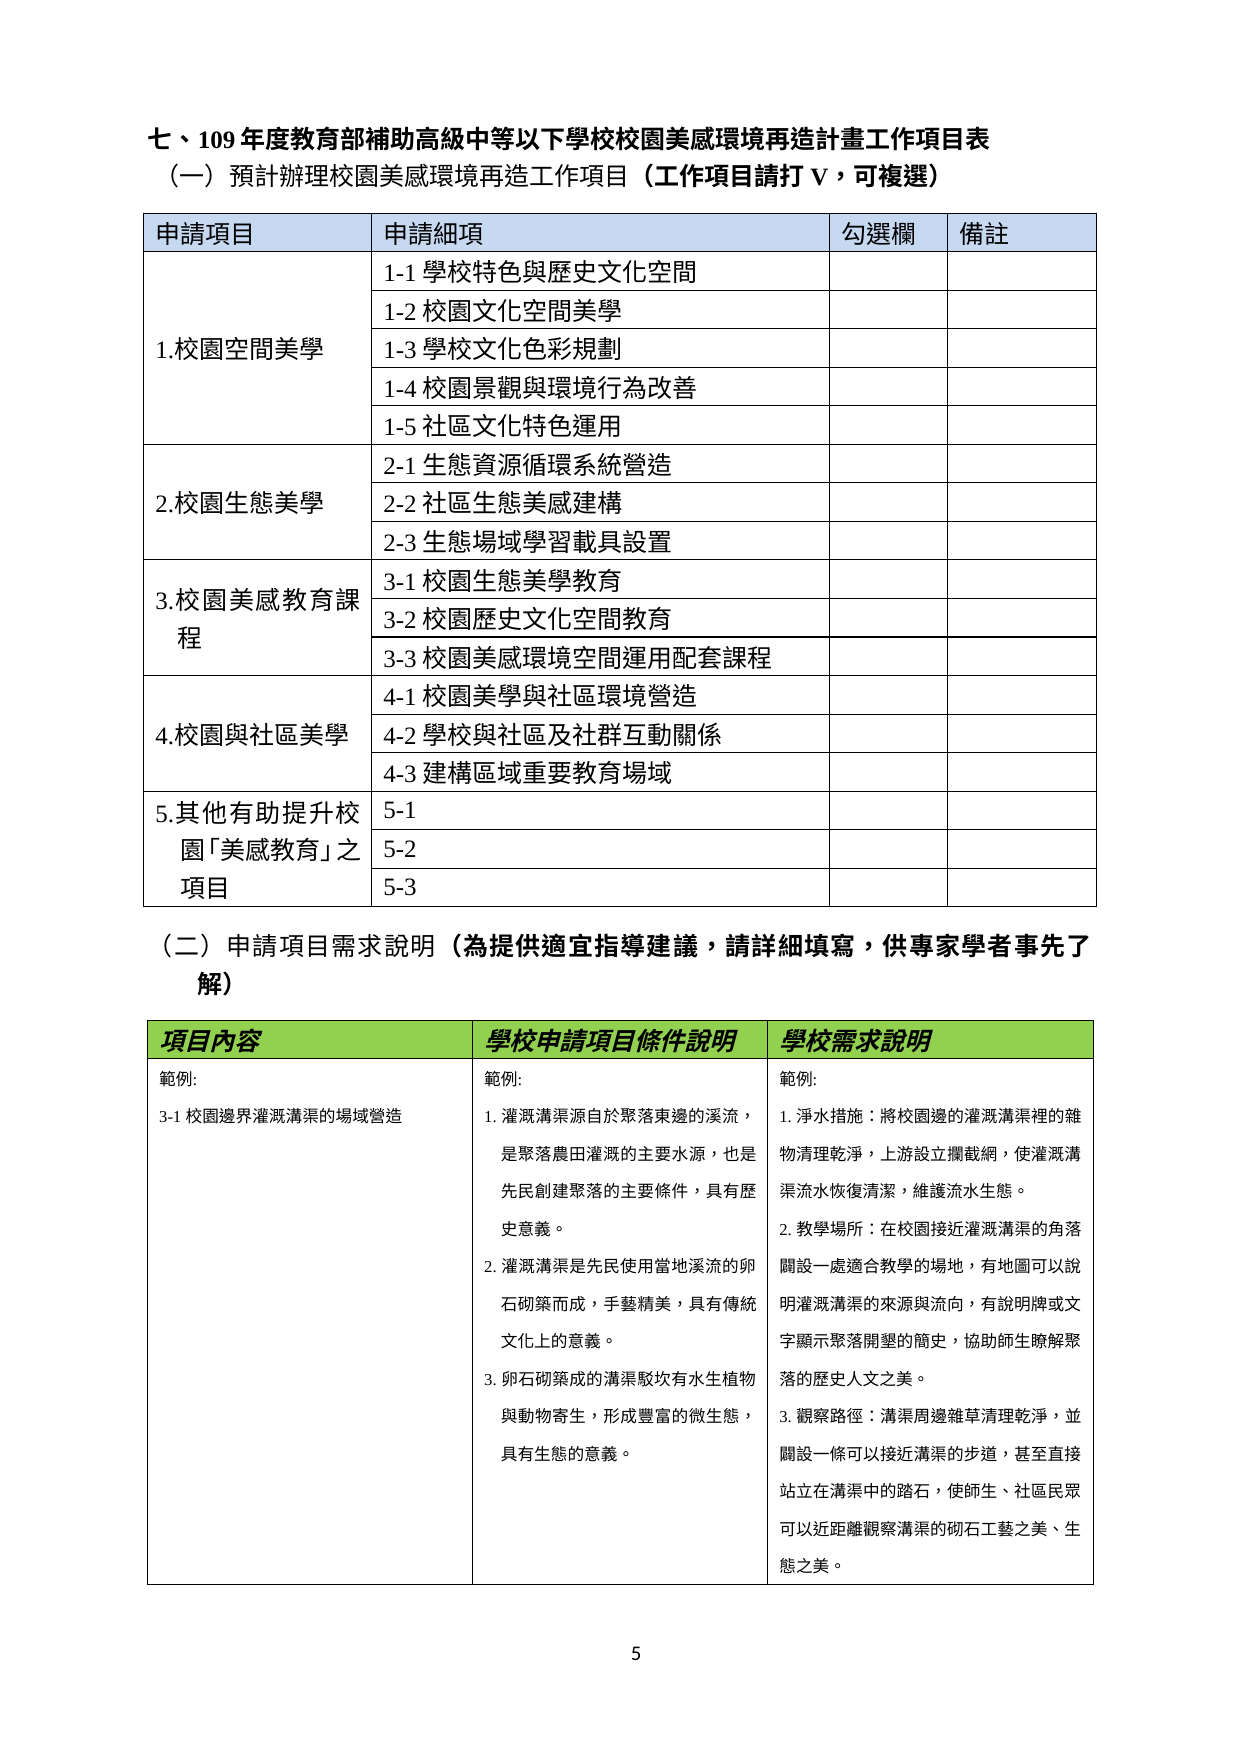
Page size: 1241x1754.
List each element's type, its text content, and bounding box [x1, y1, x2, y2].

table_cell [830, 830, 947, 868]
table_cell 5.其他有助提升校園「美感教育」之項目 [144, 792, 371, 906]
table_cell 1.校園空間美學 [144, 252, 371, 444]
table_header 申請細項 [372, 214, 829, 251]
table_cell [830, 599, 947, 636]
table_cell 1-3 學校文化色彩規劃 [372, 329, 829, 367]
table_cell 4-2 學校與社區及社群互動關係 [372, 715, 829, 752]
table_cell [948, 291, 1096, 328]
table_cell 1-2 校園文化空間美學 [372, 291, 829, 328]
table_cell 2-2 社區生態美感建構 [372, 483, 829, 521]
table_cell [948, 753, 1096, 791]
table_cell [948, 715, 1096, 752]
table_cell 範例: 3-1 校園邊界灌溉溝渠的場域營造 [148, 1059, 472, 1584]
table_cell [948, 483, 1096, 521]
table_cell [830, 792, 947, 829]
table_header 申請項目 [144, 214, 371, 251]
table_cell [830, 869, 947, 906]
table_cell [948, 599, 1096, 636]
table_cell 5-3 [372, 869, 829, 906]
text （二）申請項目需求說明（為提供適宜指導建議，請詳細填寫，供專家學者事先了解） [148, 926, 1092, 1001]
table_cell [948, 869, 1096, 906]
table_cell 4-3 建構區域重要教育場域 [372, 753, 829, 791]
table_cell [948, 830, 1096, 868]
table_cell 3.校園美感教育課程 [144, 560, 371, 675]
table_cell [948, 676, 1096, 713]
table_cell [830, 483, 947, 521]
table_cell [948, 406, 1096, 444]
table_cell [948, 252, 1096, 289]
text （一）預計辦理校園美感環境再造工作項目（工作項目請打 V，可複選） [148, 156, 1092, 194]
table_cell [830, 560, 947, 598]
table_cell [830, 329, 947, 367]
table_cell [948, 368, 1096, 405]
table_cell 2-1 生態資源循環系統營造 [372, 445, 829, 482]
table_cell [948, 792, 1096, 829]
table_cell 1-4 校園景觀與環境行為改善 [372, 368, 829, 405]
table_cell [948, 638, 1096, 675]
table_cell [948, 445, 1096, 482]
table_cell [830, 406, 947, 444]
table_header 學校申請項目條件說明 [473, 1021, 767, 1058]
table_cell 範例: 1. 淨水措施：將校園邊的灌溉溝渠裡的雜物清理乾淨，上游設立攔截網，使灌溉溝渠流水恢復清潔，維護流水生態。 2. 教學場所：在校園接近灌溉溝渠的角落闢設一處適合教學的場地，有地圖可以說明灌溉溝渠的來源與流向，有說明牌或文字顯示聚落開墾的簡史，協助師生瞭解聚落的歷史人文之美。 3. 觀察路徑：溝渠周邊雜草清理乾淨，並闢設一條可以接近溝渠的步道，甚至直接站立在溝渠中的踏石，使師生、社區民眾可以近距離觀察溝渠的砌石工藝之美、生態之美。 [768, 1059, 1093, 1584]
table_header 項目內容 [148, 1021, 472, 1058]
table_cell 4.校園與社區美學 [144, 676, 371, 791]
table_header 勾選欄 [830, 214, 947, 251]
table_cell [948, 329, 1096, 367]
table_cell [830, 753, 947, 791]
table_cell 3-2 校園歷史文化空間教育 [372, 599, 829, 636]
table_cell 範例: 1. 灌溉溝渠源自於聚落東邊的溪流，是聚落農田灌溉的主要水源，也是先民創建聚落的主要條件，具有歷史意義。 2. 灌溉溝渠是先民使用當地溪流的卵石砌築而成，手藝精美，具有傳統文化上的意義。 3. 卵石砌築成的溝渠駁坎有水生植物與動物寄生，形成豐富的微生態，具有生態的意義。 [473, 1059, 767, 1584]
table_cell 2-3 生態場域學習載具設置 [372, 522, 829, 559]
table_cell 5-1 [372, 792, 829, 829]
table_cell [830, 676, 947, 713]
table_cell [948, 522, 1096, 559]
table_cell [830, 368, 947, 405]
table_cell [830, 445, 947, 482]
table_cell [830, 638, 947, 675]
table_cell 3-3 校園美感環境空間運用配套課程 [372, 638, 829, 675]
table_cell [830, 291, 947, 328]
table_cell [830, 252, 947, 289]
table_cell 1-5 社區文化特色運用 [372, 406, 829, 444]
table_header 備註 [948, 214, 1096, 251]
table_cell [948, 560, 1096, 598]
table_header 學校需求說明 [768, 1021, 1093, 1058]
text 七、109年度教育部補助高級中等以下學校校園美感環境再造計畫工作項目表 [148, 119, 1092, 156]
table_cell [830, 715, 947, 752]
table_cell 2.校園生態美學 [144, 445, 371, 559]
table_cell 1-1 學校特色與歷史文化空間 [372, 252, 829, 289]
table_cell [830, 522, 947, 559]
table_cell 5-2 [372, 830, 829, 868]
table_cell 4-1 校園美學與社區環境營造 [372, 676, 829, 713]
table_cell 3-1 校園生態美學教育 [372, 560, 829, 598]
